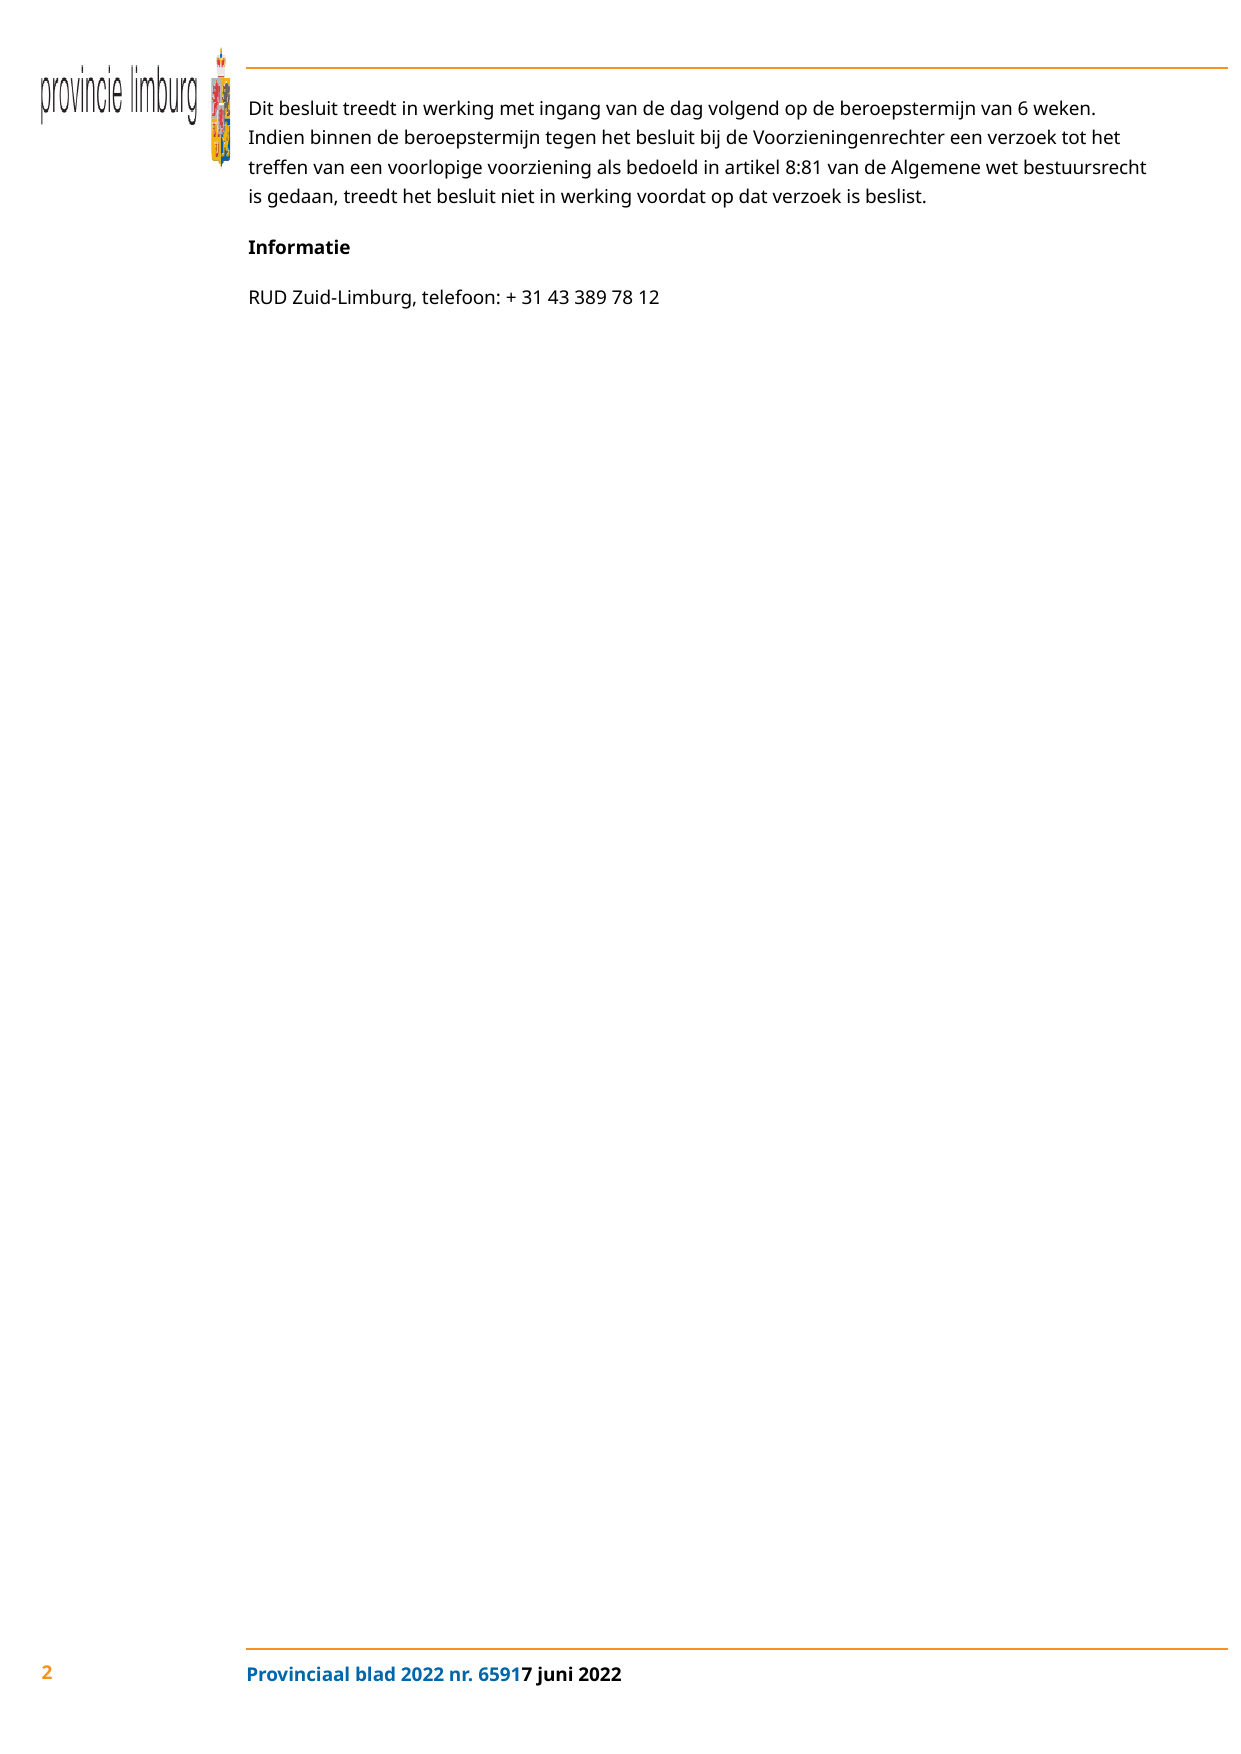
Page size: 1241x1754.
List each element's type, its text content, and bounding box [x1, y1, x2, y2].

text Informatie [248, 234, 1152, 260]
text RUD Zuid-Limburg, telefoon: + 31 43 389 78 12 [248, 284, 1152, 310]
text Dit besluit treedt in werking met ingang van de dag volgend op de beroepstermijn van 6 weken. Indien binnen de beroepstermijn tegen het besluit bij de Voorzieningenrechter een verzoek tot het treffen van een voorlopige voorziening als bedoeld in artikel 8:81 van de Algemene wet bestuursrecht is gedaan, treedt het besluit niet in werking voordat op dat verzoek is beslist. [248, 95, 1152, 209]
picture [41, 47, 231, 172]
